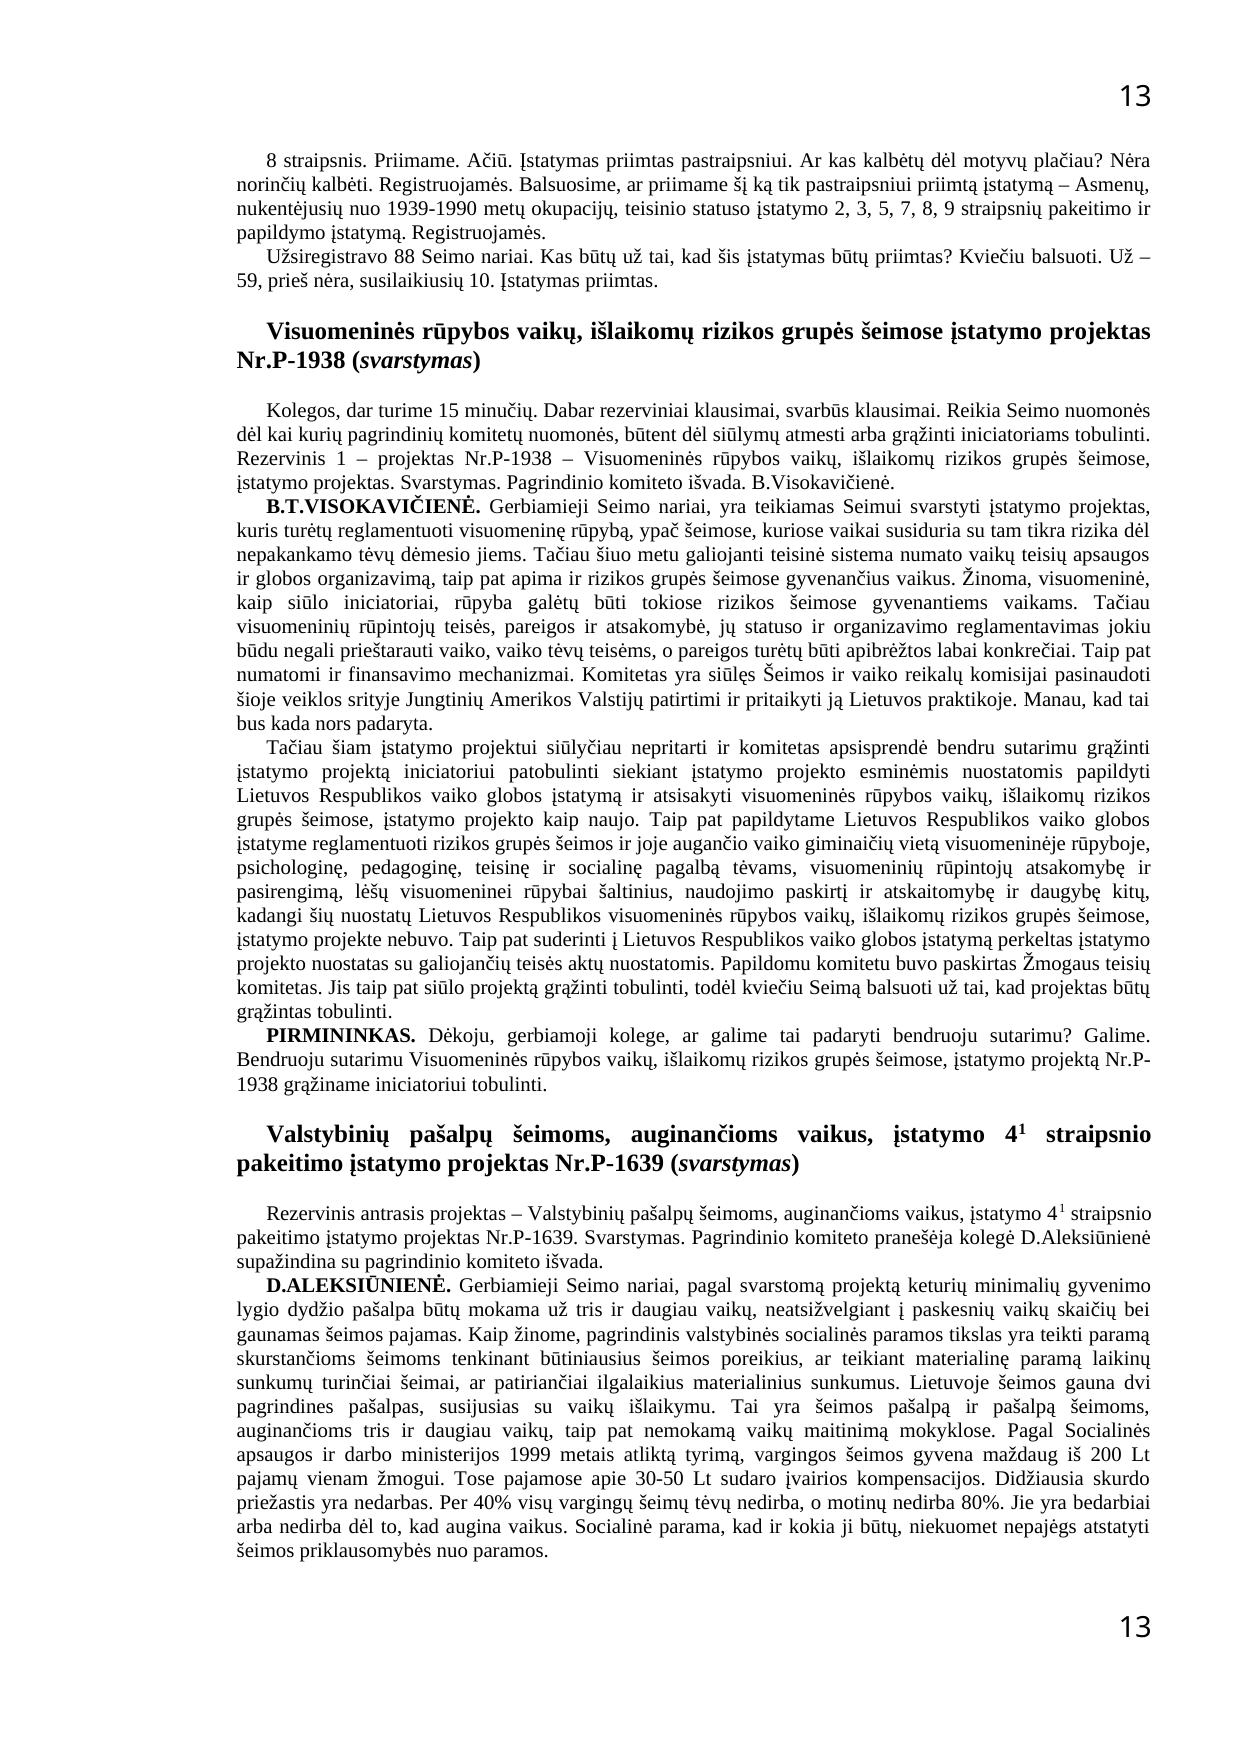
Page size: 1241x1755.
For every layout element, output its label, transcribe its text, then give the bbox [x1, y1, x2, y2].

text Užsiregistravo 88 Seimo nariai. Kas būtų už tai, kad šis įstatymas būtų priimtas? Kviečiu balsuoti. Už – 59, prieš nėra, susilaikiusių 10. Įstatymas priimtas. [236, 244, 1152, 292]
text Valstybinių pašalpų šeimoms, auginančioms vaikus, įstatymo 41 straipsnio pakeitimo įstatymo projektas Nr.P-1639 (svarstymas) [236, 1119, 1152, 1177]
text Rezervinis antrasis projektas – Valstybinių pašalpų šeimoms, auginančioms vaikus, įstatymo 41 straipsnio pakeitimo įstatymo projektas Nr.P-1639. Svarstymas. Pagrindinio komiteto pranešėja kolegė D.Aleksiūnienė supažindina su pagrindinio komiteto išvada. [236, 1201, 1152, 1273]
text Tačiau šiam įstatymo projektui siūlyčiau nepritarti ir komitetas apsisprendė bendru sutarimu grąžinti įstatymo projektą iniciatoriui patobulinti siekiant įstatymo projekto esminėmis nuostatomis papildyti Lietuvos Respublikos vaiko globos įstatymą ir atsisakyti visuomeninės rūpybos vaikų, išlaikomų rizikos grupės šeimose, įstatymo projekto kaip naujo. Taip pat papildytame Lietuvos Respublikos vaiko globos įstatyme reglamentuoti rizikos grupės šeimos ir joje augančio vaiko giminaičių vietą visuomeninėje rūpyboje, psichologinę, pedagoginę, teisinę ir socialinę pagalbą tėvams, visuomeninių rūpintojų atsakomybę ir pasirengimą, lėšų visuomeninei rūpybai šaltinius, naudojimo paskirtį ir atskaitomybę ir daugybę kitų, kadangi šių nuostatų Lietuvos Respublikos visuomeninės rūpybos vaikų, išlaikomų rizikos grupės šeimose, įstatymo projekte nebuvo. Taip pat suderinti į Lietuvos Respublikos vaiko globos įstatymą perkeltas įstatymo projekto nuostatas su galiojančių teisės aktų nuostatomis. Papildomu komitetu buvo paskirtas Žmogaus teisių komitetas. Jis taip pat siūlo projektą grąžinti tobulinti, todėl kviečiu Seimą balsuoti už tai, kad projektas būtų grąžintas tobulinti. [236, 734, 1152, 1023]
text 8 straipsnis. Priimame. Ačiū. Įstatymas priimtas pastraipsniui. Ar kas kalbėtų dėl motyvų plačiau? Nėra norinčių kalbėti. Registruojamės. Balsuosime, ar priimame šį ką tik pastraipsniui priimtą įstatymą – Asmenų, nukentėjusių nuo 1939-1990 metų okupacijų, teisinio statuso įstatymo 2, 3, 5, 7, 8, 9 straipsnių pakeitimo ir papildymo įstatymą. Registruojamės. [236, 148, 1152, 244]
text D.ALEKSIŪNIENĖ. Gerbiamieji Seimo nariai, pagal svarstomą projektą keturių minimalių gyvenimo lygio dydžio pašalpa būtų mokama už tris ir daugiau vaikų, neatsižvelgiant į paskesnių vaikų skaičių bei gaunamas šeimos pajamas. Kaip žinome, pagrindinis valstybinės socialinės paramos tikslas yra teikti paramą skurstančioms šeimoms tenkinant būtiniausius šeimos poreikius, ar teikiant materialinę paramą laikinų sunkumų turinčiai šeimai, ar patiriančiai ilgalaikius materialinius sunkumus. Lietuvoje šeimos gauna dvi pagrindines pašalpas, susijusias su vaikų išlaikymu. Tai yra šeimos pašalpą ir pašalpą šeimoms, auginančioms tris ir daugiau vaikų, taip pat nemokamą vaikų maitinimą mokyklose. Pagal Socialinės apsaugos ir darbo ministerijos 1999 metais atliktą tyrimą, vargingos šeimos gyvena maždaug iš 200 Lt pajamų vienam žmogui. Tose pajamose apie 30-50 Lt sudaro įvairios kompensacijos. Didžiausia skurdo priežastis yra nedarbas. Per 40% visų vargingų šeimų tėvų nedirba, o motinų nedirba 80%. Jie yra bedarbiai arba nedirba dėl to, kad augina vaikus. Socialinė parama, kad ir kokia ji būtų, niekuomet nepajėgs atstatyti šeimos priklausomybės nuo paramos. [236, 1273, 1152, 1562]
text B.T.VISOKAVIČIENĖ. Gerbiamieji Seimo nariai, yra teikiamas Seimui svarstyti įstatymo projektas, kuris turėtų reglamentuoti visuomeninę rūpybą, ypač šeimose, kuriose vaikai susiduria su tam tikra rizika dėl nepakankamo tėvų dėmesio jiems. Tačiau šiuo metu galiojanti teisinė sistema numato vaikų teisių apsaugos ir globos organizavimą, taip pat apima ir rizikos grupės šeimose gyvenančius vaikus. Žinoma, visuomeninė, kaip siūlo iniciatoriai, rūpyba galėtų būti tokiose rizikos šeimose gyvenantiems vaikams. Tačiau visuomeninių rūpintojų teisės, pareigos ir atsakomybė, jų statuso ir organizavimo reglamentavimas jokiu būdu negali prieštarauti vaiko, vaiko tėvų teisėms, o pareigos turėtų būti apibrėžtos labai konkrečiai. Taip pat numatomi ir finansavimo mechanizmai. Komitetas yra siūlęs Šeimos ir vaiko reikalų komisijai pasinaudoti šioje veiklos srityje Jungtinių Amerikos Valstijų patirtimi ir pritaikyti ją Lietuvos praktikoje. Manau, kad tai bus kada nors padaryta. [236, 494, 1152, 734]
text PIRMININKAS. Dėkoju, gerbiamoji kolege, ar galime tai padaryti bendruoju sutarimu? Galime. Bendruoju sutarimu Visuomeninės rūpybos vaikų, išlaikomų rizikos grupės šeimose, įstatymo projektą Nr.P-1938 grąžiname iniciatoriui tobulinti. [236, 1023, 1152, 1096]
text Visuomeninės rūpybos vaikų, išlaikomų rizikos grupės šeimose įstatymo projektas Nr.P-1938 (svarstymas) [236, 316, 1152, 374]
text Kolegos, dar turime 15 minučių. Dabar rezerviniai klausimai, svarbūs klausimai. Reikia Seimo nuomonės dėl kai kurių pagrindinių komitetų nuomonės, būtent dėl siūlymų atmesti arba grąžinti iniciatoriams tobulinti. Rezervinis 1 – projektas Nr.P-1938 – Visuomeninės rūpybos vaikų, išlaikomų rizikos grupės šeimose, įstatymo projektas. Svarstymas. Pagrindinio komiteto išvada. B.Visokavičienė. [236, 398, 1152, 494]
